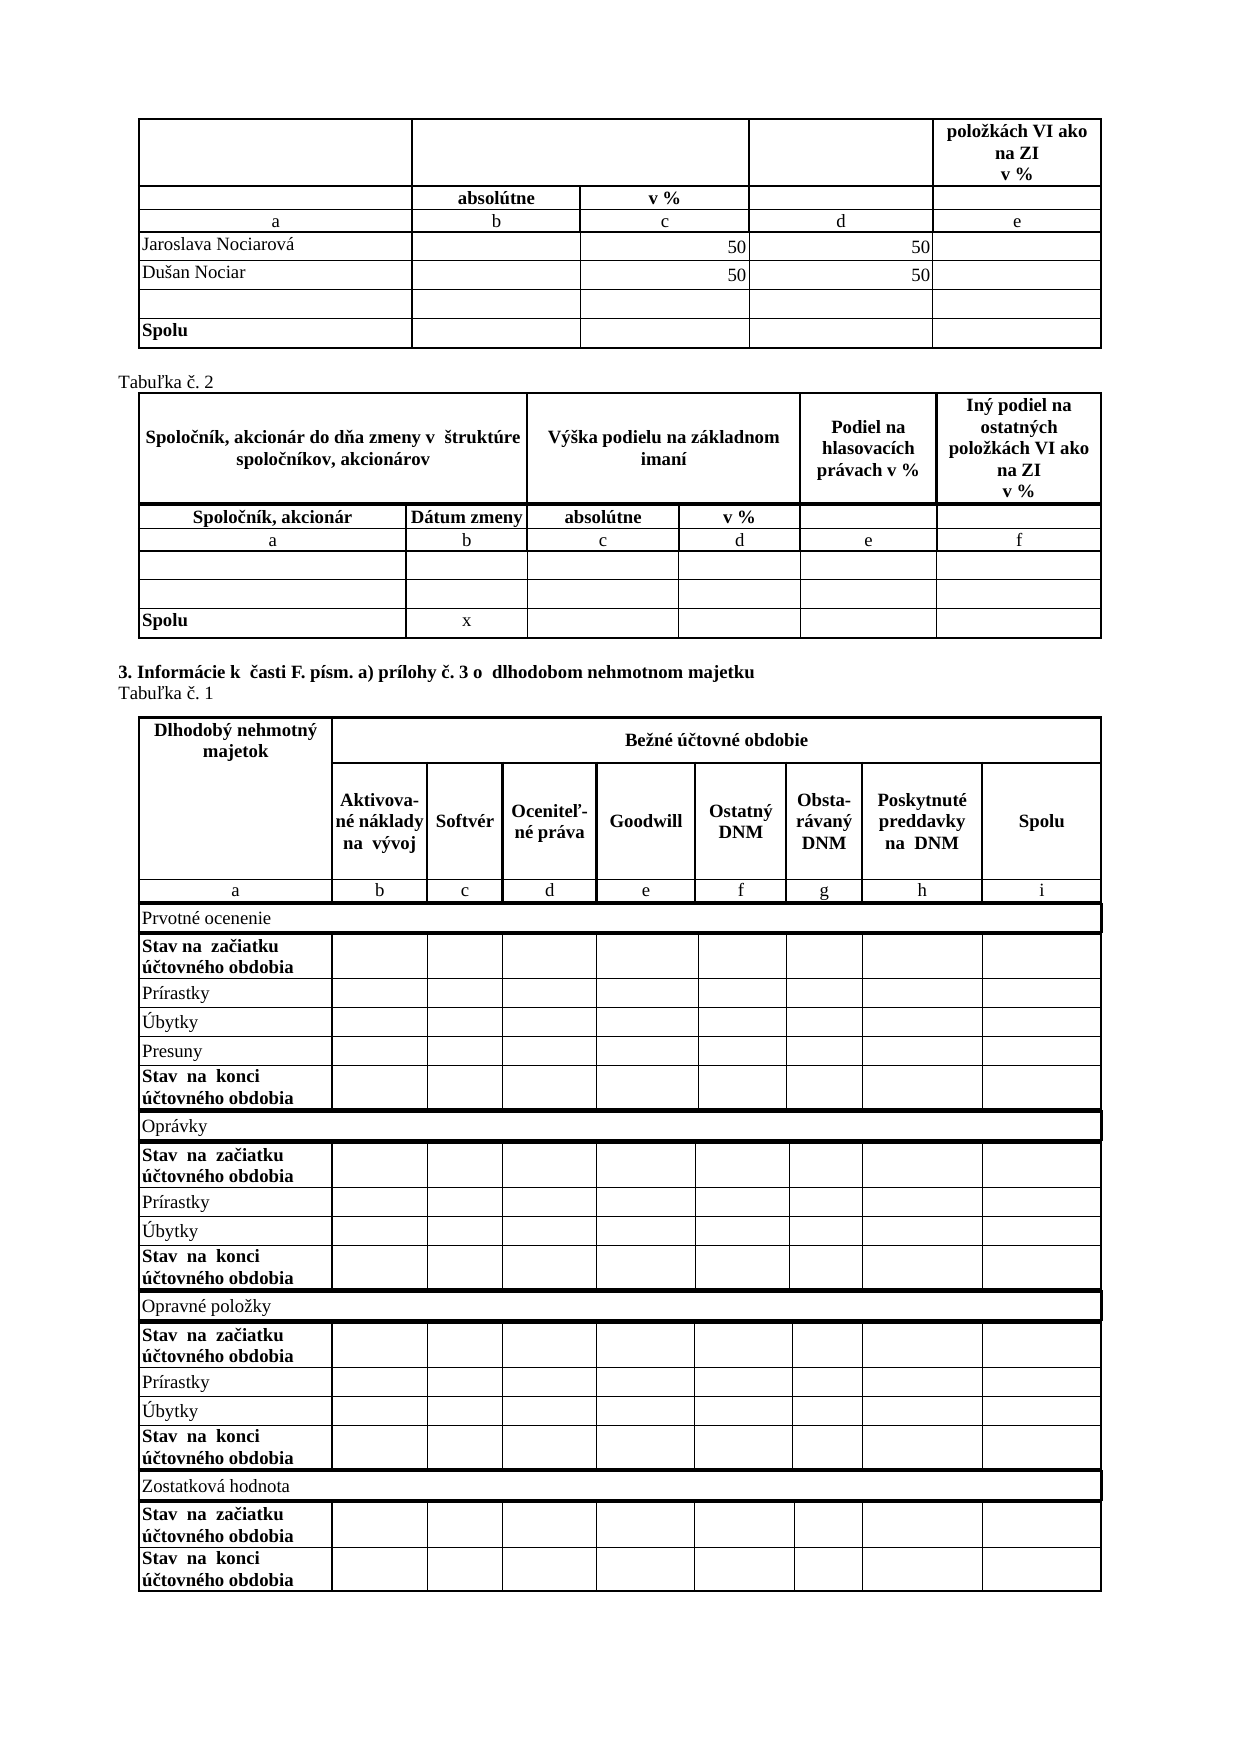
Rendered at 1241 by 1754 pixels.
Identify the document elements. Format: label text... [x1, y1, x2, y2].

table_cell [140, 290, 411, 318]
table_cell [333, 1037, 427, 1065]
table_cell [983, 1066, 1100, 1108]
table_cell i [983, 880, 1100, 901]
table_cell [528, 580, 678, 608]
table_cell Presuny [140, 1037, 331, 1065]
table_header [333, 1144, 427, 1187]
table_cell [597, 1368, 694, 1396]
table_header Spoločník, akcionár do dňa zmeny v štruktúre spoločníkov, akcionárov [140, 394, 526, 502]
table_cell [333, 1426, 427, 1468]
table_cell [933, 319, 1100, 347]
table_cell Dušan Nociar [140, 261, 411, 289]
table_cell [581, 319, 749, 347]
table_cell [503, 1548, 596, 1590]
table_header Výška podielu na základnom imaní [528, 394, 799, 502]
table_cell Stav na konci účtovného obdobia [140, 1066, 331, 1108]
table_cell [801, 609, 936, 637]
table_cell [428, 1246, 502, 1288]
table_cell [333, 1246, 427, 1288]
table_cell [597, 1246, 695, 1288]
table_cell [503, 1426, 596, 1468]
table_cell [699, 1066, 786, 1108]
table_cell [793, 1368, 862, 1396]
table_header Opravné položky [140, 1293, 1100, 1319]
table_header [983, 1324, 1100, 1367]
table_header Bežné účtovné obdobie [333, 719, 1100, 762]
text Tabuľka č. 2 [118, 371, 1122, 392]
table_cell [428, 1037, 502, 1065]
table_cell [790, 1246, 862, 1288]
table_cell [801, 552, 936, 579]
table_cell [699, 1008, 786, 1036]
table_cell [597, 1188, 695, 1216]
table_cell Jaroslava Nociarová [140, 233, 411, 260]
table_cell [983, 1397, 1100, 1424]
table_header [597, 1324, 694, 1367]
table_cell [140, 552, 405, 579]
table_header [503, 1503, 596, 1546]
table_header [428, 935, 502, 978]
table_header Oprávky [140, 1113, 1100, 1139]
table_cell [863, 1066, 982, 1108]
table_cell [795, 1548, 862, 1590]
table_cell [428, 1548, 502, 1590]
table_cell Prírastky [140, 979, 331, 1007]
table_cell [428, 1368, 502, 1396]
table_cell [413, 290, 580, 318]
table_cell [528, 609, 678, 637]
table_cell f [938, 529, 1100, 550]
table_header Stav na začiatku účtovného obdobia [140, 1503, 331, 1546]
table_cell [333, 979, 427, 1007]
table_cell d [504, 880, 595, 901]
table_header Stav na začiatku účtovného obdobia [140, 1144, 331, 1187]
table_cell [750, 319, 932, 347]
table_header Podiel na hlasovacích právach v % [801, 394, 935, 502]
table_cell f [696, 880, 785, 901]
table_header [428, 1144, 502, 1187]
table_cell [597, 1426, 694, 1468]
table_cell [863, 1008, 982, 1036]
table_cell e [934, 210, 1100, 231]
table_header [863, 935, 982, 978]
table_cell [787, 1037, 862, 1065]
table_cell [863, 1246, 982, 1288]
table_cell [503, 1217, 596, 1244]
table_cell [863, 1548, 982, 1590]
table_cell [983, 1426, 1100, 1468]
table_cell 50 [750, 233, 932, 260]
table_cell [983, 1548, 1100, 1590]
table_cell [863, 1397, 982, 1424]
table_cell h [863, 880, 981, 901]
table_cell Spolu [140, 609, 405, 637]
table_cell [937, 552, 1100, 579]
table_cell c [528, 529, 678, 550]
table_header [333, 935, 427, 978]
text Tabuľka č. 1 [118, 682, 1122, 704]
table_cell [787, 1066, 862, 1108]
table_cell b [333, 880, 426, 901]
table_cell [413, 261, 580, 289]
table_cell Softvér [428, 764, 501, 879]
table_cell [140, 762, 331, 879]
table_cell [333, 1397, 427, 1424]
table_cell Spolu [140, 319, 411, 347]
table_header [597, 1503, 694, 1546]
table_cell [679, 552, 800, 579]
table_cell [333, 1188, 427, 1216]
table_cell Obsta-rávaný DNM [787, 764, 861, 879]
table_cell [407, 580, 527, 608]
table_cell [983, 979, 1100, 1007]
table_cell [597, 1008, 698, 1036]
table_cell [597, 979, 698, 1007]
table_cell 50 [581, 261, 749, 289]
table_cell [863, 979, 982, 1007]
table_header [428, 1324, 502, 1367]
table_header v % [680, 506, 799, 528]
table_header [801, 506, 936, 528]
table_cell [333, 1217, 427, 1244]
table_cell [863, 1217, 982, 1244]
table_cell [695, 1368, 792, 1396]
text 3. Informácie k časti F. písm. a) prílohy č. 3 o dlhodobom nehmotnom majetku [118, 661, 1122, 682]
table_cell [933, 290, 1100, 318]
table_cell Stav na konci účtovného obdobia [140, 1246, 331, 1288]
table_cell Poskytnuté preddavky na DNM [863, 764, 981, 879]
table_cell [787, 1008, 862, 1036]
table_cell Stav na konci účtovného obdobia [140, 1426, 331, 1468]
table_cell Ostatný DNM [696, 764, 785, 879]
table_cell [503, 1368, 596, 1396]
table_cell [597, 1548, 694, 1590]
table_cell [793, 1397, 862, 1424]
table_cell [581, 290, 749, 318]
table_header Iný podiel na ostatných položkách VI ako na ZI v % [938, 394, 1100, 502]
table_cell [528, 552, 678, 579]
table_cell [679, 580, 800, 608]
table_cell [428, 979, 502, 1007]
table_header [333, 1503, 427, 1546]
table_cell [503, 1188, 596, 1216]
table_cell [597, 1397, 694, 1424]
table_header [428, 1503, 502, 1546]
table_cell [333, 1066, 427, 1108]
table_cell Oceniteľ-né práva [504, 764, 595, 879]
table_cell [696, 1188, 789, 1216]
table_cell [983, 1037, 1100, 1065]
table_cell [428, 1066, 502, 1108]
table_header Prvotné ocenenie [140, 905, 1100, 931]
table_header [983, 1503, 1100, 1546]
table_cell [503, 1066, 596, 1108]
table_cell [503, 1246, 596, 1288]
table_cell [428, 1188, 502, 1216]
table_header Spoločník, akcionár [140, 506, 405, 528]
table_cell [407, 552, 527, 579]
table_cell 50 [581, 233, 749, 260]
table_cell e [801, 529, 936, 550]
table_cell v % [581, 187, 748, 209]
table_cell a [140, 529, 405, 550]
table_cell [699, 979, 786, 1007]
table_cell [503, 1008, 596, 1036]
table_cell a [140, 880, 331, 901]
table_header [790, 1144, 862, 1187]
table_cell [428, 1008, 502, 1036]
table_header [983, 1144, 1100, 1187]
table_header Zostatková hodnota [140, 1472, 1100, 1499]
table_header [503, 1324, 596, 1367]
table_cell [863, 1368, 982, 1396]
table_cell g [787, 880, 861, 901]
table_header [863, 1503, 982, 1546]
table_cell [695, 1397, 792, 1424]
table_cell [983, 1008, 1100, 1036]
table_header [863, 1144, 982, 1187]
table_header absolútne [528, 506, 678, 528]
table_cell [333, 1548, 427, 1590]
table_cell [428, 1397, 502, 1424]
table_cell [333, 1368, 427, 1396]
table_cell [750, 187, 932, 209]
table_cell [140, 580, 405, 608]
table_cell [597, 1217, 695, 1244]
table_header [695, 1324, 792, 1367]
table_cell [790, 1188, 862, 1216]
table_header Dlhodobý nehmotný majetok [140, 719, 331, 762]
table_cell [750, 290, 932, 318]
table_cell [793, 1426, 862, 1468]
table_cell x [407, 609, 527, 637]
table_cell Aktivova-né náklady na vývoj [333, 764, 426, 879]
table_cell Prírastky [140, 1188, 331, 1216]
table_cell [696, 1246, 789, 1288]
table_header Stav na začiatku účtovného obdobia [140, 935, 331, 978]
table_cell a [140, 210, 411, 231]
table_cell [695, 1426, 792, 1468]
table_cell [503, 979, 596, 1007]
table_cell Úbytky [140, 1217, 331, 1244]
table_header [795, 1503, 862, 1546]
table_cell c [428, 880, 501, 901]
table_header [333, 1324, 427, 1367]
table_cell Goodwill [598, 764, 694, 879]
table_header [503, 935, 596, 978]
table_header položkách VI ako na ZI v % [934, 120, 1100, 185]
table_header [597, 1144, 695, 1187]
table_header [140, 120, 411, 185]
table_header [695, 1503, 794, 1546]
table_cell [413, 233, 580, 260]
table_cell [863, 1037, 982, 1065]
table_cell [679, 609, 800, 637]
table_cell [695, 1548, 794, 1590]
table_cell [983, 1217, 1100, 1244]
table_cell [696, 1217, 789, 1244]
table_cell Stav na konci účtovného obdobia [140, 1548, 331, 1590]
table_cell d [680, 529, 799, 550]
table_cell [937, 609, 1100, 637]
table_cell Prírastky [140, 1368, 331, 1396]
table_cell Spolu [983, 764, 1100, 879]
table_cell [863, 1188, 982, 1216]
table_cell [413, 319, 580, 347]
table_header Dátum zmeny [407, 506, 526, 528]
table_header [938, 506, 1100, 528]
table_header [983, 935, 1100, 978]
table_cell Úbytky [140, 1008, 331, 1036]
table_cell [934, 187, 1100, 209]
table_cell [597, 1037, 698, 1065]
table_cell 50 [750, 261, 932, 289]
table_cell [983, 1188, 1100, 1216]
table_header [787, 935, 862, 978]
table_cell [983, 1246, 1100, 1288]
table_cell b [413, 210, 579, 231]
table_cell [333, 1008, 427, 1036]
table_header [750, 120, 932, 185]
table_cell absolútne [413, 187, 579, 209]
table_header Stav na začiatku účtovného obdobia [140, 1324, 331, 1367]
table_header [413, 120, 748, 185]
table_cell b [407, 529, 526, 550]
table_header [503, 1144, 596, 1187]
table_cell [699, 1037, 786, 1065]
table_cell c [581, 210, 748, 231]
table_cell [428, 1217, 502, 1244]
table_cell [787, 979, 862, 1007]
table_cell [503, 1037, 596, 1065]
table_header [699, 935, 786, 978]
table_cell [863, 1426, 982, 1468]
table_cell [428, 1426, 502, 1468]
table_cell [937, 580, 1100, 608]
table_cell Úbytky [140, 1397, 331, 1424]
table_header [597, 935, 698, 978]
table_header [696, 1144, 789, 1187]
table_header [863, 1324, 982, 1367]
table_cell [983, 1368, 1100, 1396]
table_cell [790, 1217, 862, 1244]
table_cell [933, 261, 1100, 289]
table_cell [933, 233, 1100, 260]
table_cell d [750, 210, 932, 231]
table_cell [140, 187, 411, 209]
table_cell [597, 1066, 698, 1108]
table_header [793, 1324, 862, 1367]
table_cell [503, 1397, 596, 1424]
table_cell [801, 580, 936, 608]
table_cell e [598, 880, 694, 901]
